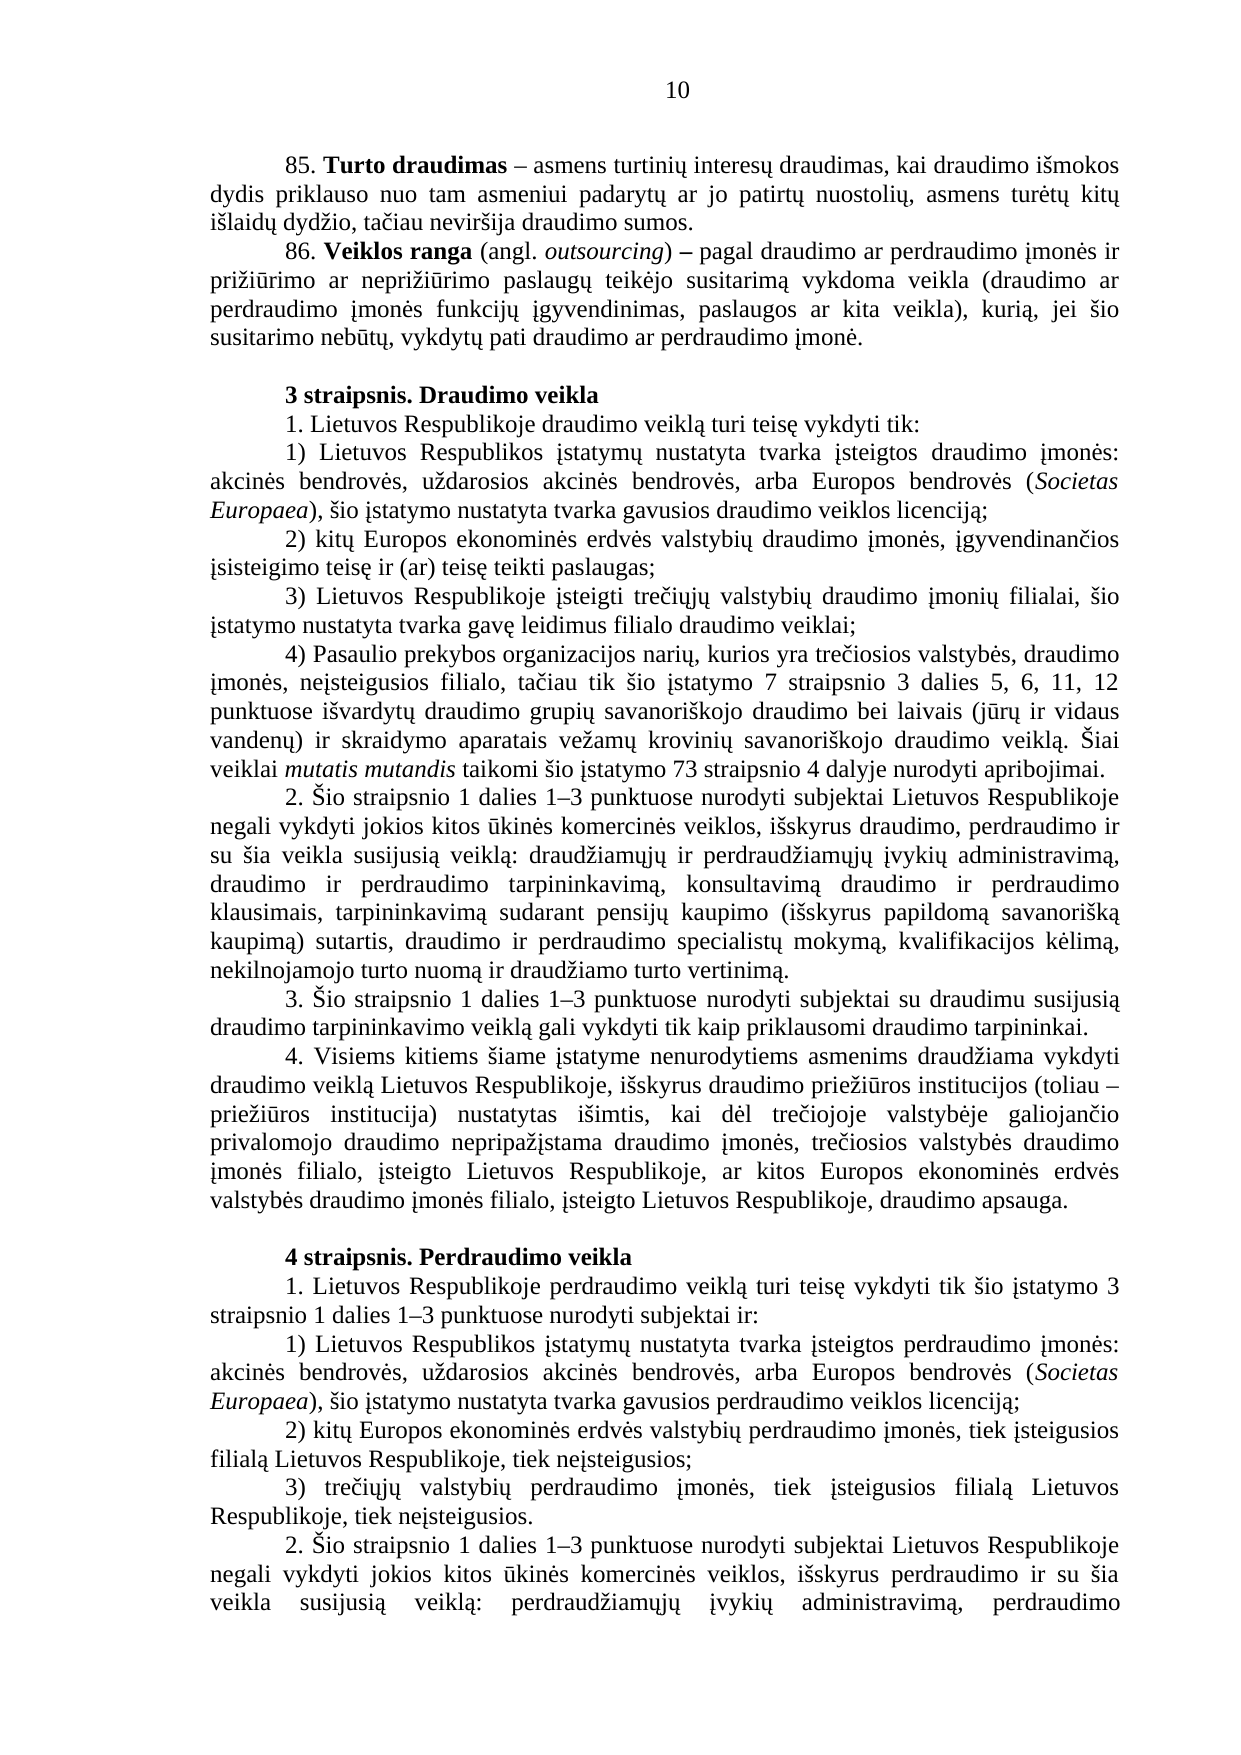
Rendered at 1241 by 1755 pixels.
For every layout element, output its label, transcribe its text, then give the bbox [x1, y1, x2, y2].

text 86. Veiklos ranga (angl. outsourcing) – pagal draudimo ar perdraudimo įmonės ir prižiūrimo ar neprižiūrimo paslaugų teikėjo susitarimą vykdoma veikla (draudimo ar perdraudimo įmonės funkcijų įgyvendinimas, paslaugos ar kita veikla), kurią, jei šio susitarimo nebūtų, vykdytų pati draudimo ar perdraudimo įmonė. [210, 236, 1120, 351]
text 4 straipsnis. Perdraudimo veikla [210, 1242, 1118, 1271]
text 1) Lietuvos Respublikos įstatymų nustatyta tvarka įsteigtos perdraudimo įmonės: akcinės bendrovės, uždarosios akcinės bendrovės, arba Europos bendrovės (Societas Europaea), šio įstatymo nustatyta tvarka gavusios perdraudimo veiklos licenciją; [210, 1329, 1120, 1415]
text 2. Šio straipsnio 1 dalies 1–3 punktuose nurodyti subjektai Lietuvos Respublikoje negali vykdyti jokios kitos ūkinės komercinės veiklos, išskyrus draudimo, perdraudimo ir su šia veikla susijusią veiklą: draudžiamųjų ir perdraudžiamųjų įvykių administravimą, draudimo ir perdraudimo tarpininkavimą, konsultavimą draudimo ir perdraudimo klausimais, tarpininkavimą sudarant pensijų kaupimo (išskyrus papildomą savanorišką kaupimą) sutartis, draudimo ir perdraudimo specialistų mokymą, kvalifikacijos kėlimą, nekilnojamojo turto nuomą ir draudžiamo turto vertinimą. [210, 782, 1120, 984]
text 3) trečiųjų valstybių perdraudimo įmonės, tiek įsteigusios filialą Lietuvos Respublikoje, tiek neįsteigusios. [210, 1472, 1120, 1530]
text 2) kitų Europos ekonominės erdvės valstybių perdraudimo įmonės, tiek įsteigusios filialą Lietuvos Respublikoje, tiek neįsteigusios; [210, 1415, 1120, 1472]
text 3) Lietuvos Respublikoje įsteigti trečiųjų valstybių draudimo įmonių filialai, šio įstatymo nustatyta tvarka gavę leidimus filialo draudimo veiklai; [210, 581, 1120, 639]
text 2) kitų Europos ekonominės erdvės valstybių draudimo įmonės, įgyvendinančios įsisteigimo teisę ir (ar) teisę teikti paslaugas; [210, 524, 1120, 581]
text 4. Visiems kitiems šiame įstatyme nenurodytiems asmenims draudžiama vykdyti draudimo veiklą Lietuvos Respublikoje, išskyrus draudimo priežiūros institucijos (toliau – priežiūros institucija) nustatytas išimtis, kai dėl trečiojoje valstybėje galiojančio privalomojo draudimo nepripažįstama draudimo įmonės, trečiosios valstybės draudimo įmonės filialo, įsteigto Lietuvos Respublikoje, ar kitos Europos ekonominės erdvės valstybės draudimo įmonės filialo, įsteigto Lietuvos Respublikoje, draudimo apsauga. [210, 1041, 1120, 1214]
text 85. Turto draudimas – asmens turtinių interesų draudimas, kai draudimo išmokos dydis priklauso nuo tam asmeniui padarytų ar jo patirtų nuostolių, asmens turėtų kitų išlaidų dydžio, tačiau neviršija draudimo sumos. [210, 150, 1120, 236]
text 1) Lietuvos Respublikos įstatymų nustatyta tvarka įsteigtos draudimo įmonės: akcinės bendrovės, uždarosios akcinės bendrovės, arba Europos bendrovės (Societas Europaea), šio įstatymo nustatyta tvarka gavusios draudimo veiklos licenciją; [210, 437, 1120, 524]
text 3. Šio straipsnio 1 dalies 1–3 punktuose nurodyti subjektai su draudimu susijusią draudimo tarpininkavimo veiklą gali vykdyti tik kaip priklausomi draudimo tarpininkai. [210, 984, 1120, 1041]
text 4) Pasaulio prekybos organizacijos narių, kurios yra trečiosios valstybės, draudimo įmonės, neįsteigusios filialo, tačiau tik šio įstatymo 7 straipsnio 3 dalies 5, 6, 11, 12 punktuose išvardytų draudimo grupių savanoriškojo draudimo bei laivais (jūrų ir vidaus vandenų) ir skraidymo aparatais vežamų krovinių savanoriškojo draudimo veiklą. Šiai veiklai mutatis mutandis taikomi šio įstatymo 73 straipsnio 4 dalyje nurodyti apribojimai. [210, 639, 1120, 782]
text 2. Šio straipsnio 1 dalies 1–3 punktuose nurodyti subjektai Lietuvos Respublikoje negali vykdyti jokios kitos ūkinės komercinės veiklos, išskyrus perdraudimo ir su šia veikla susijusią veiklą: perdraudžiamųjų įvykių administravimą, perdraudimo [210, 1530, 1120, 1616]
text 1. Lietuvos Respublikoje perdraudimo veiklą turi teisę vykdyti tik šio įstatymo 3 straipsnio 1 dalies 1–3 punktuose nurodyti subjektai ir: [210, 1271, 1120, 1329]
text 3 straipsnis. Draudimo veikla [210, 380, 1120, 409]
text 1. Lietuvos Respublikoje draudimo veiklą turi teisę vykdyti tik: [210, 409, 1120, 437]
